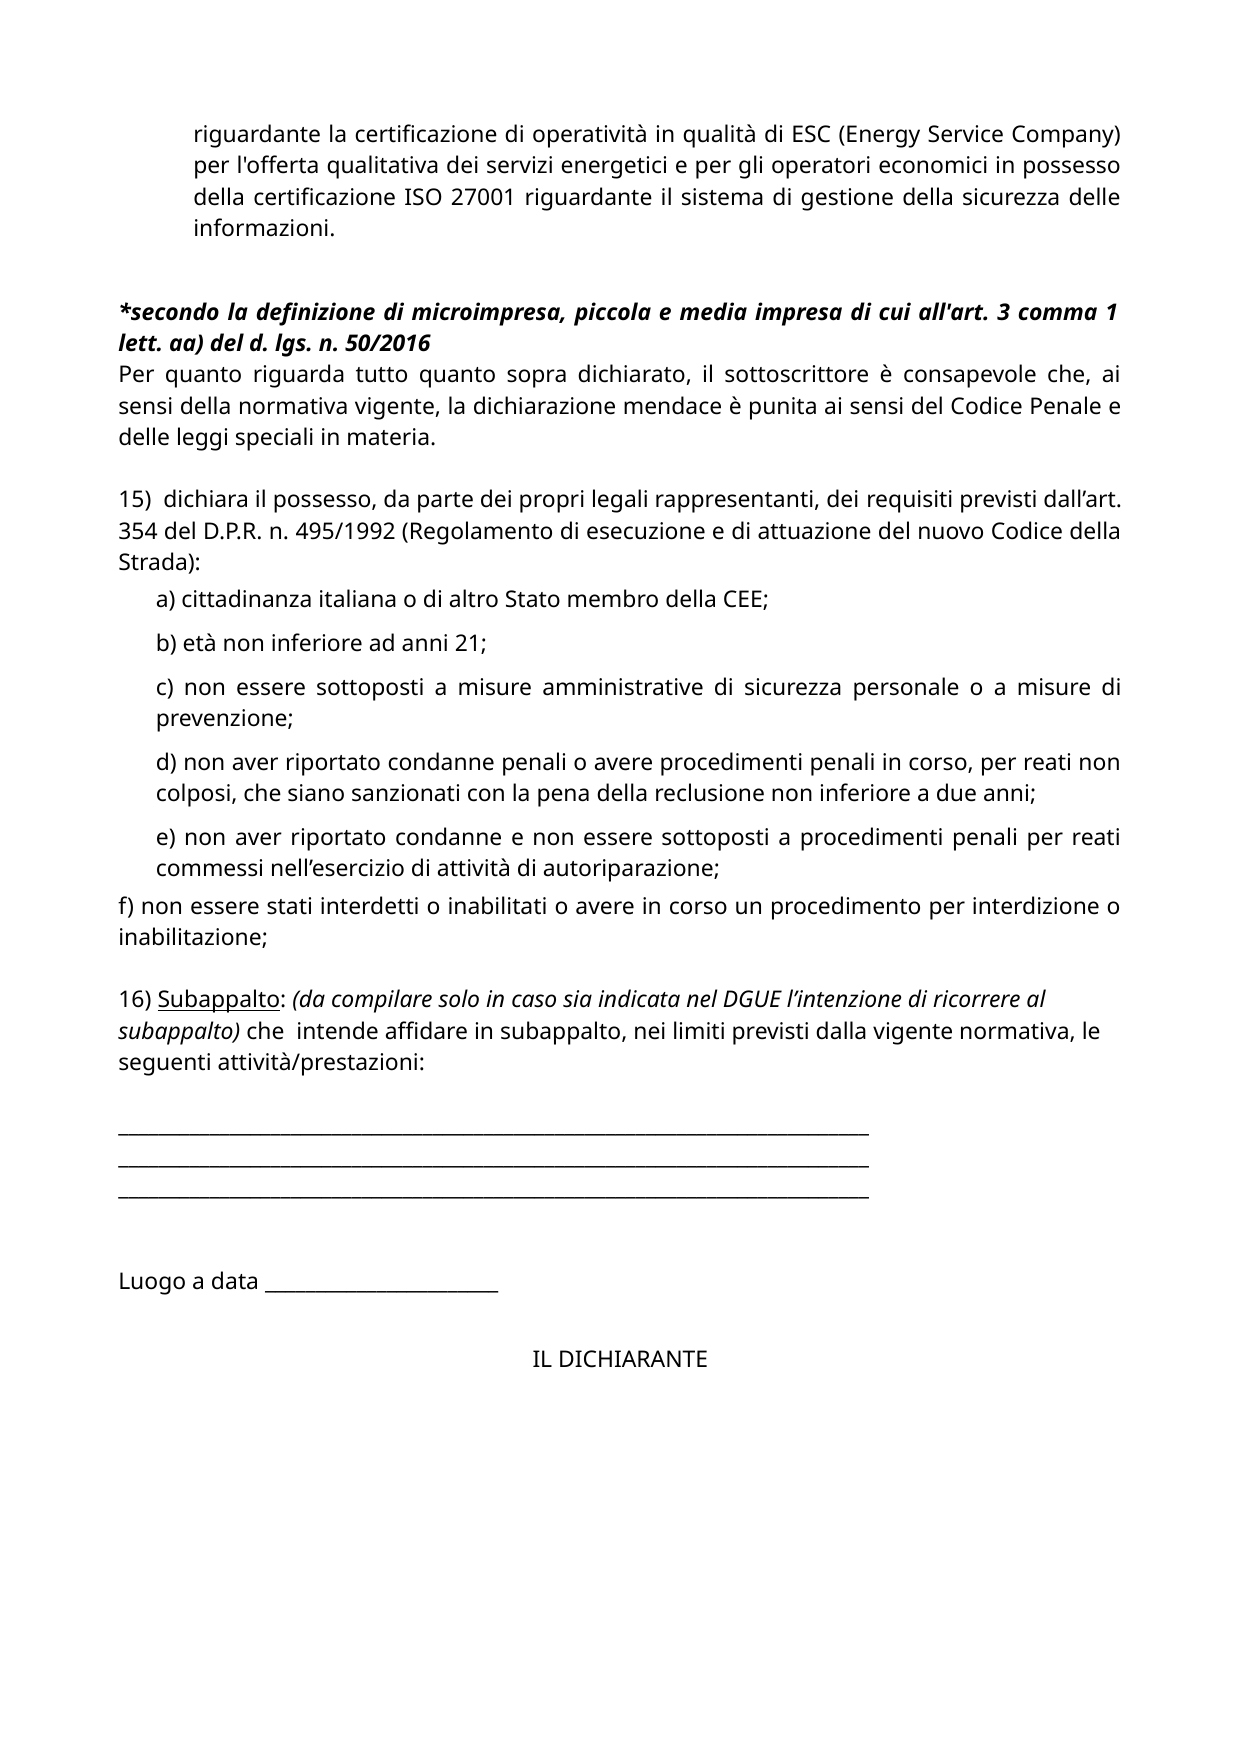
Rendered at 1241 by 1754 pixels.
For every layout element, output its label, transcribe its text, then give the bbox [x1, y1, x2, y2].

text 15) dichiara il possesso, da parte dei propri legali rappresentanti, dei requisiti previsti dall’art. 354 del D.P.R. n. 495/1992 (Regolamento di esecuzione e di attuazione del nuovo Codice della Strada): [118, 483, 1122, 577]
text f) non essere stati interdetti o inabilitati o avere in corso un procedimento per interdizione o inabilitazione; [118, 889, 1122, 952]
list d) non aver riportato condanne penali o avere procedimenti penali in corso, per reati non colposi, che siano sanzionati con la pena della reclusione non inferiore a due anni; [118, 746, 1122, 808]
list b) età non inferiore ad anni 21; [118, 627, 1122, 658]
list c) non essere sottoposti a misure amministrative di sicurezza personale o a misure di prevenzione; [118, 671, 1122, 733]
text Luogo a data _______________________ [118, 1264, 1122, 1296]
text IL DICHIARANTE [118, 1343, 1122, 1374]
text *secondo la definizione di microimpresa, piccola e media impresa di cui all'art. 3 comma 1 lett. aa) del d. lgs. n. 50/2016 [118, 296, 1122, 358]
text Per quanto riguarda tutto quanto sopra dichiarato, il sottoscrittore è consapevole che, ai sensi della normativa vigente, la dichiarazione mendace è punita ai sensi del Codice Penale e delle leggi speciali in materia. [118, 358, 1122, 452]
list riguardante la certificazione di operatività in qualità di ESC (Energy Service Company) per l'offerta qualitativa dei servizi energetici e per gli operatori economici in possesso della certificazione ISO 27001 riguardante il sistema di gestione della sicurezza delle informazioni. [156, 118, 1122, 243]
list e) non aver riportato condanne e non essere sottoposti a procedimenti penali per reati commessi nell’esercizio di attività di autoriparazione; [118, 821, 1122, 883]
list a) cittadinanza italiana o di altro Stato membro della CEE; [118, 583, 1122, 614]
text 16) Subappalto: (da compilare solo in caso sia indicata nel DGUE l’intenzione di ricorrere al subappalto) che intende affidare in subappalto, nei limiti previsti dalla vigente normativa, le seguenti attività/prestazioni: __________________________________________________________________________ __________________________________________________________________________ __________________________________________________________________________ [118, 983, 1122, 1202]
